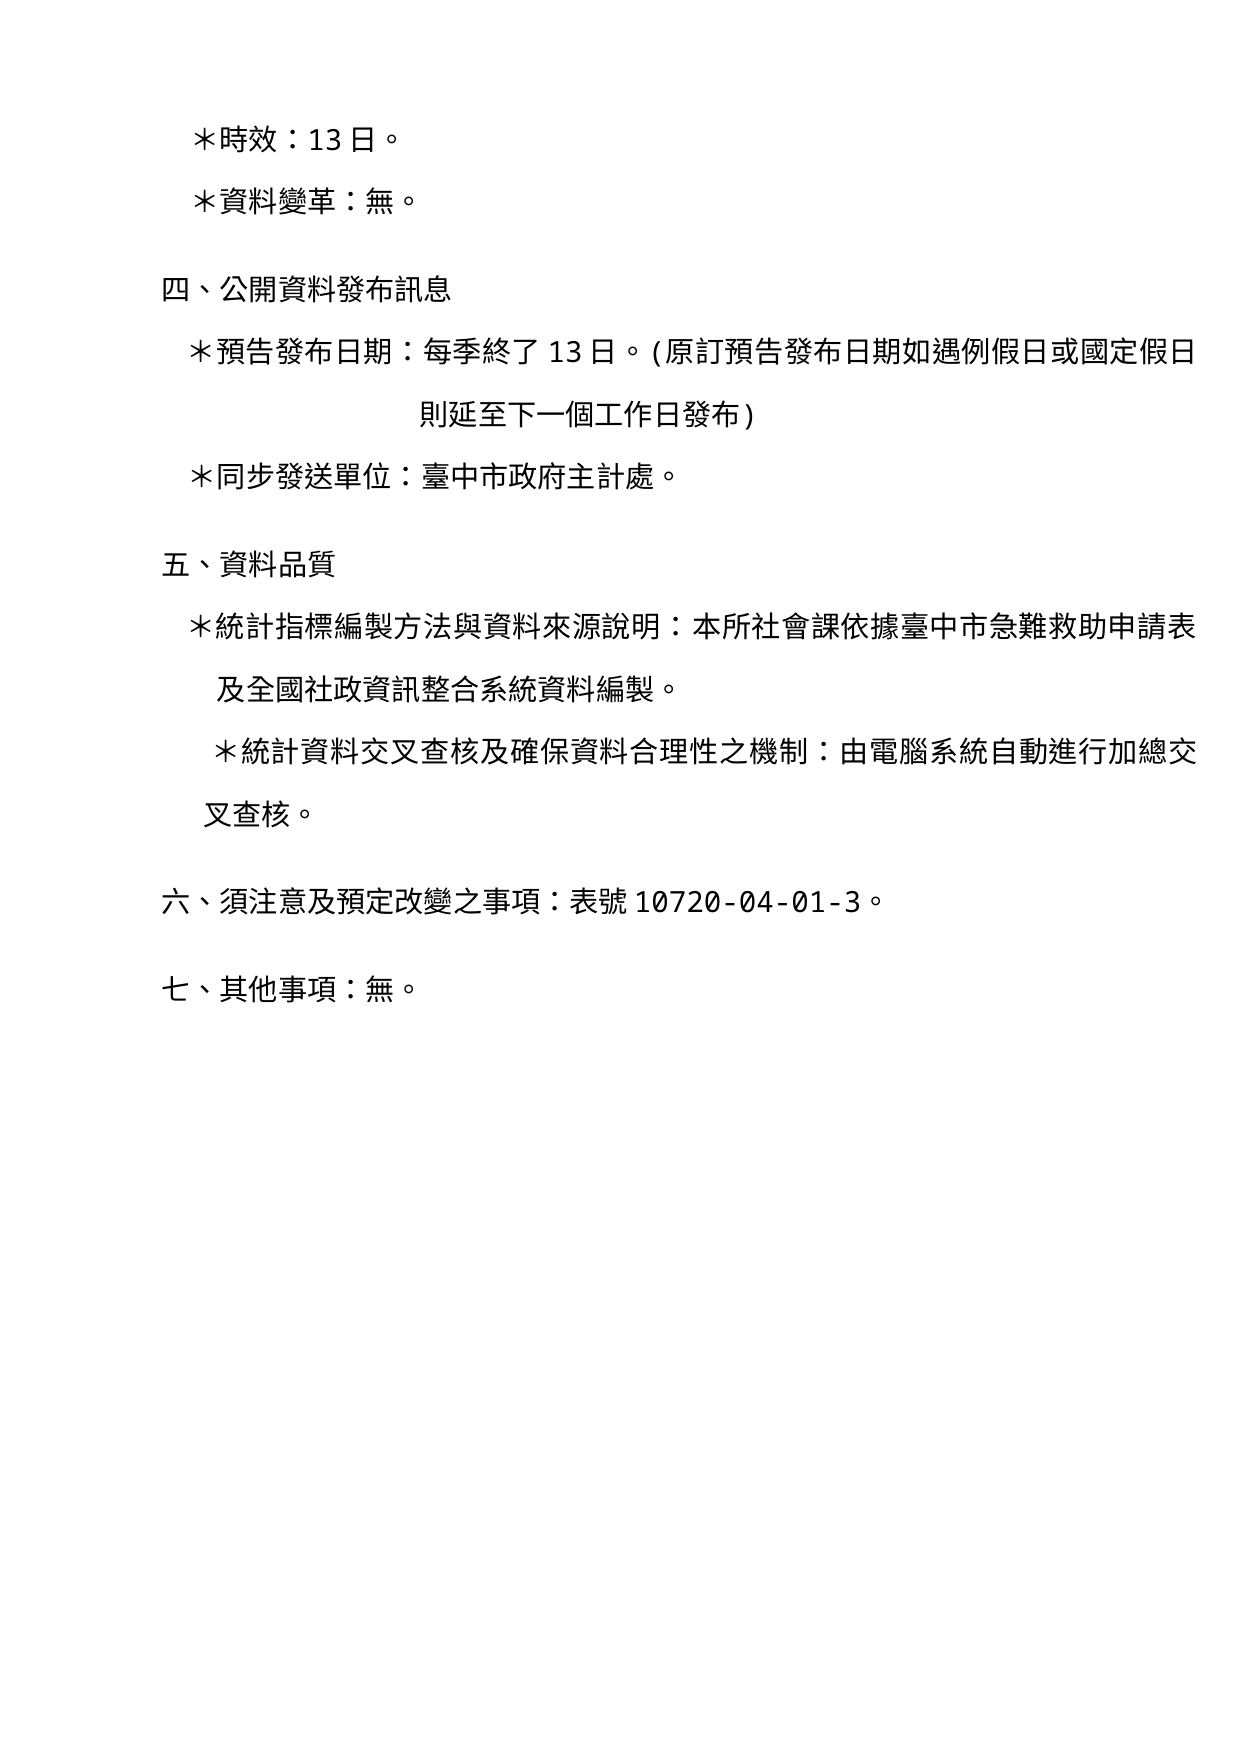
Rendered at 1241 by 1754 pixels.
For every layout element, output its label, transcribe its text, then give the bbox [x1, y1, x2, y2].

table_header ＊時效：13日。 ＊資料變革：無。 四、公開資料發布訊息 ＊預告發布日期：每季終了13日。(原訂預告發布日期如遇例假日或國定假日則延至下一個工作日發布) ＊同步發送單位：臺中市政府主計處。 五、資料品質 ＊統計指標編製方法與資料來源說明：本所社會課依據臺中市急難救助申請表及全國社政資訊整合系統資料編製。 ＊統計資料交叉查核及確保資料合理性之機制：由電腦系統自動進行加總交叉查核。 六、須注意及預定改變之事項：表號10720-04-01-3。 七、其他事項：無。 [150, 96, 1209, 1008]
